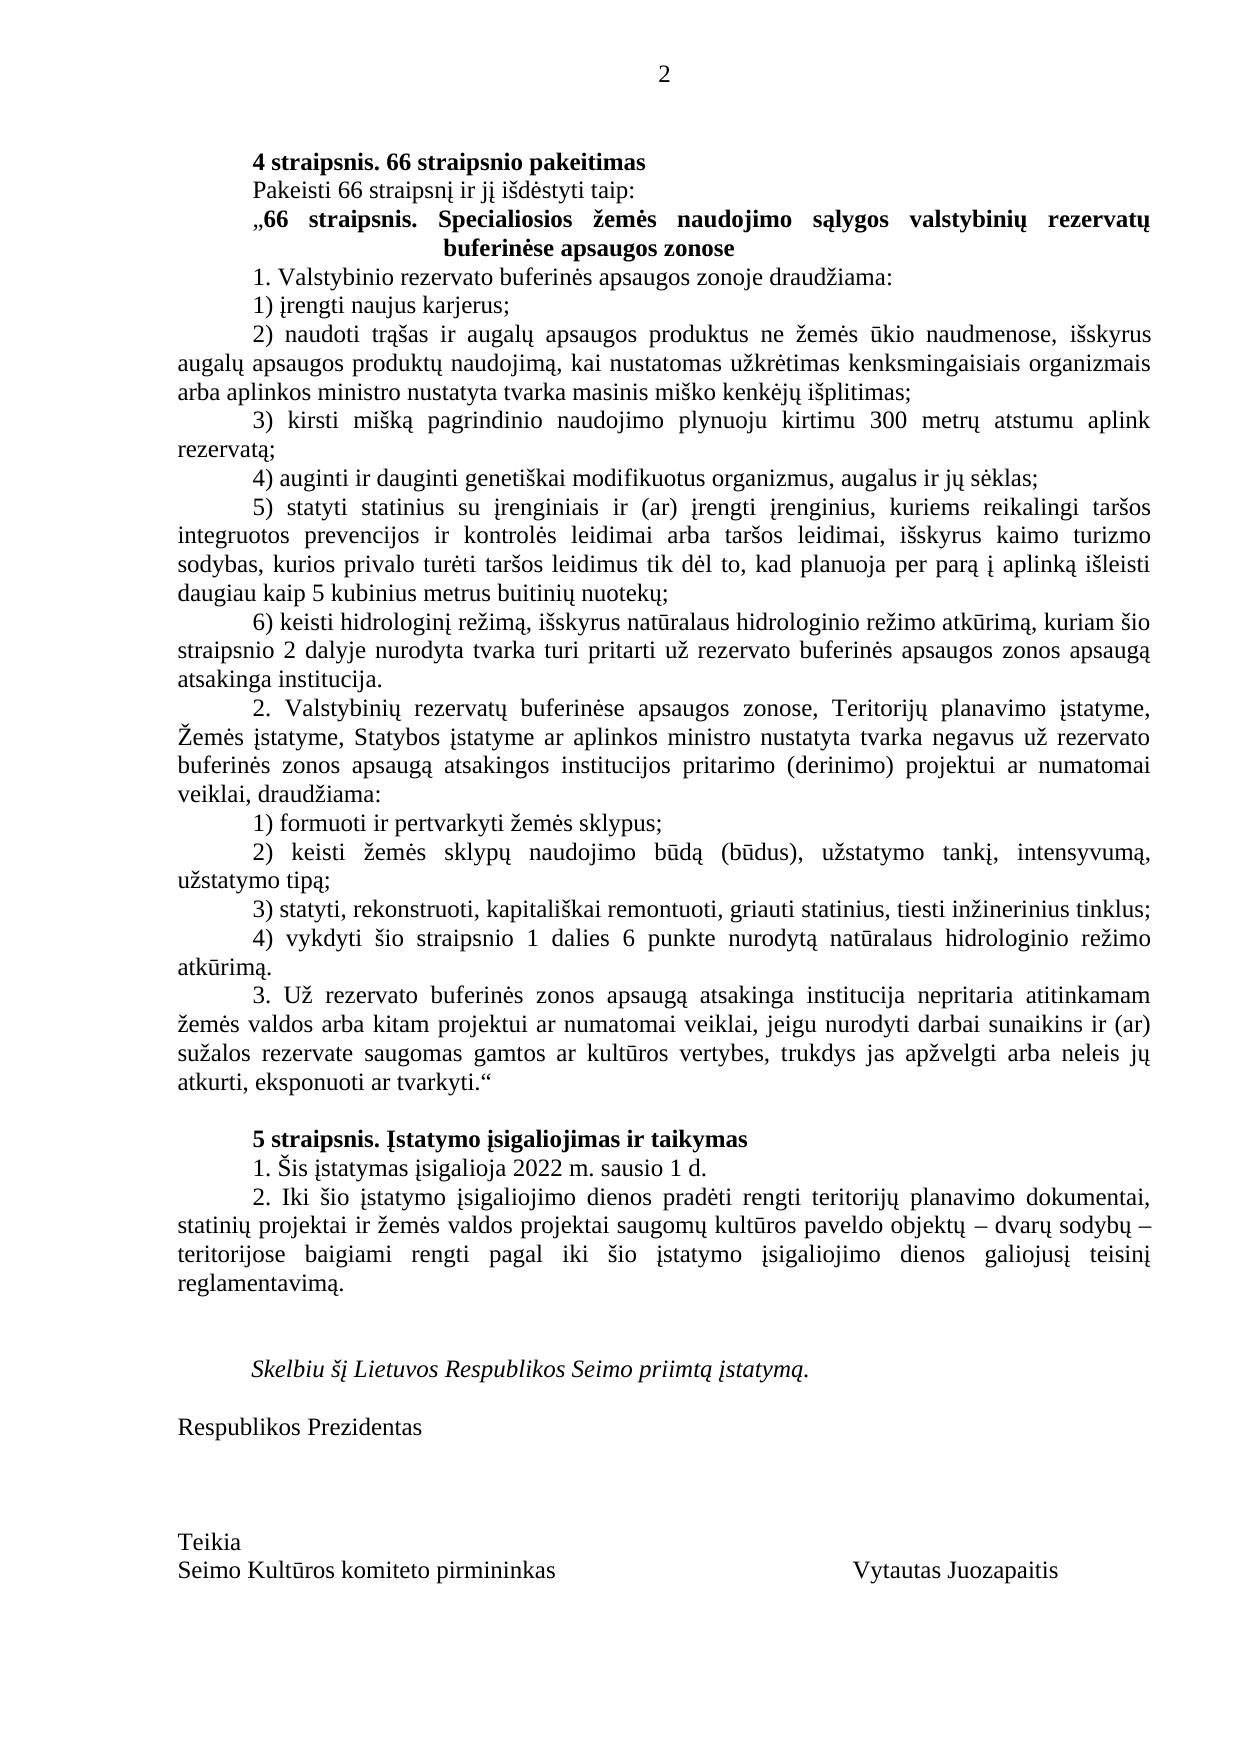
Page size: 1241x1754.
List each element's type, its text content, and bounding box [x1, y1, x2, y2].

text 1) formuoti ir pertvarkyti žemės sklypus; [177, 808, 1152, 837]
text 1) įrengti naujus karjerus; [177, 291, 1152, 319]
text Respublikos Prezidentas [177, 1412, 1152, 1441]
text 5) statyti statinius su įrenginiais ir (ar) įrengti įrenginius, kuriems reikalingi taršos integruotos prevencijos ir kontrolės leidimai arba taršos leidimai, išskyrus kaimo turizmo sodybas, kurios privalo turėti taršos leidimus tik dėl to, kad planuoja per parą į aplinką išleisti daugiau kaip 5 kubinius metrus buitinių nuotekų; [177, 492, 1152, 607]
text 2) keisti žemės sklypų naudojimo būdą (būdus), užstatymo tankį, intensyvumą, užstatymo tipą; [177, 837, 1152, 894]
text Teikia [177, 1527, 1152, 1556]
text 2. Iki šio įstatymo įsigaliojimo dienos pradėti rengti teritorijų planavimo dokumentai, statinių projektai ir žemės valdos projektai saugomų kultūros paveldo objektų – dvarų sodybų – teritorijose baigiami rengti pagal iki šio įstatymo įsigaliojimo dienos galiojusį teisinį reglamentavimą. [177, 1182, 1152, 1297]
text 2. Valstybinių rezervatų buferinėse apsaugos zonose, Teritorijų planavimo įstatyme, Žemės įstatyme, Statybos įstatyme ar aplinkos ministro nustatyta tvarka negavus už rezervato buferinės zonos apsaugą atsakingos institucijos pritarimo (derinimo) projektui ar numatomai veiklai, draudžiama: [177, 693, 1152, 808]
text Pakeisti 66 straipsnį ir jį išdėstyti taip: [177, 176, 1152, 204]
text 1. Šis įstatymas įsigalioja 2022 m. sausio 1 d. [177, 1153, 1152, 1182]
text 4) vykdyti šio straipsnio 1 dalies 6 punkte nurodytą natūralaus hidrologinio režimo atkūrimą. [177, 923, 1152, 981]
text Skelbiu šį Lietuvos Respublikos Seimo priimtą įstatymą. [177, 1354, 1152, 1383]
text 6) keisti hidrologinį režimą, išskyrus natūralaus hidrologinio režimo atkūrimą, kuriam šio straipsnio 2 dalyje nurodyta tvarka turi pritarti už rezervato buferinės apsaugos zonos apsaugą atsakinga institucija. [177, 607, 1152, 693]
text 3) kirsti mišką pagrindinio naudojimo plynuoju kirtimu 300 metrų atstumu aplink rezervatą; [177, 406, 1152, 463]
text 3. Už rezervato buferinės zonos apsaugą atsakinga institucija nepritaria atitinkamam žemės valdos arba kitam projektui ar numatomai veiklai, jeigu nurodyti darbai sunaikins ir (ar) sužalos rezervate saugomas gamtos ar kultūros vertybes, trukdys jas apžvelgti arba neleis jų atkurti, eksponuoti ar tvarkyti.“ [177, 981, 1152, 1096]
text 4 straipsnis. 66 straipsnio pakeitimas [177, 147, 1152, 176]
text 4) auginti ir dauginti genetiškai modifikuotus organizmus, augalus ir jų sėklas; [177, 463, 1152, 492]
text „66 straipsnis. Specialiosios žemės naudojimo sąlygos valstybinių rezervatų buferinėse apsaugos zonose [252, 204, 1152, 262]
text Seimo Kultūros komiteto pirmininkas Vytautas Juozapaitis [177, 1556, 1152, 1584]
text 2) naudoti trąšas ir augalų apsaugos produktus ne žemės ūkio naudmenose, išskyrus augalų apsaugos produktų naudojimą, kai nustatomas užkrėtimas kenksmingaisiais organizmais arba aplinkos ministro nustatyta tvarka masinis miško kenkėjų išplitimas; [177, 319, 1152, 406]
text 3) statyti, rekonstruoti, kapitališkai remontuoti, griauti statinius, tiesti inžinerinius tinklus; [177, 894, 1152, 923]
text 1. Valstybinio rezervato buferinės apsaugos zonoje draudžiama: [177, 262, 1152, 291]
text 5 straipsnis. Įstatymo įsigaliojimas ir taikymas [177, 1124, 1152, 1153]
